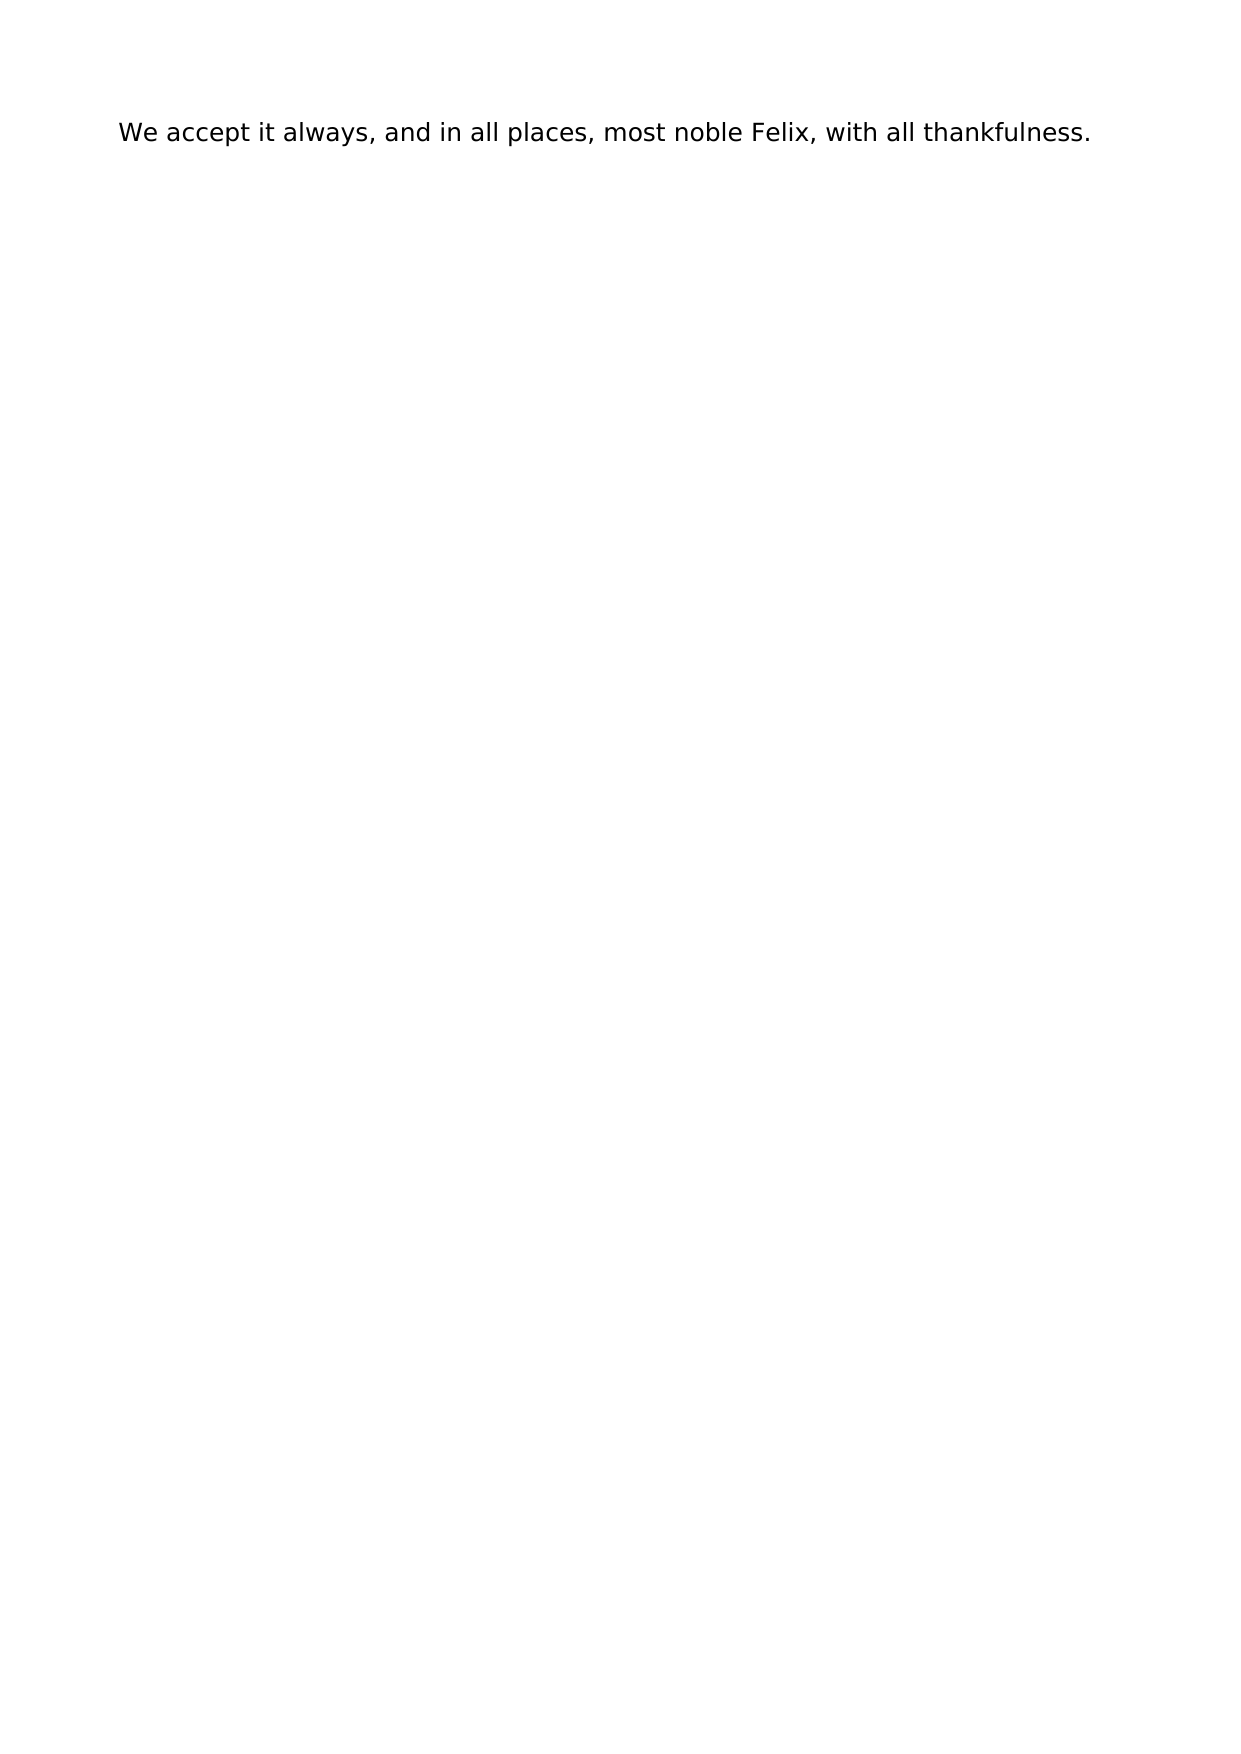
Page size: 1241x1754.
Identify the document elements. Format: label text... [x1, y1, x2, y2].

text We accept it always, and in all places, most noble Felix, with all thankfulness. [118, 118, 1122, 147]
